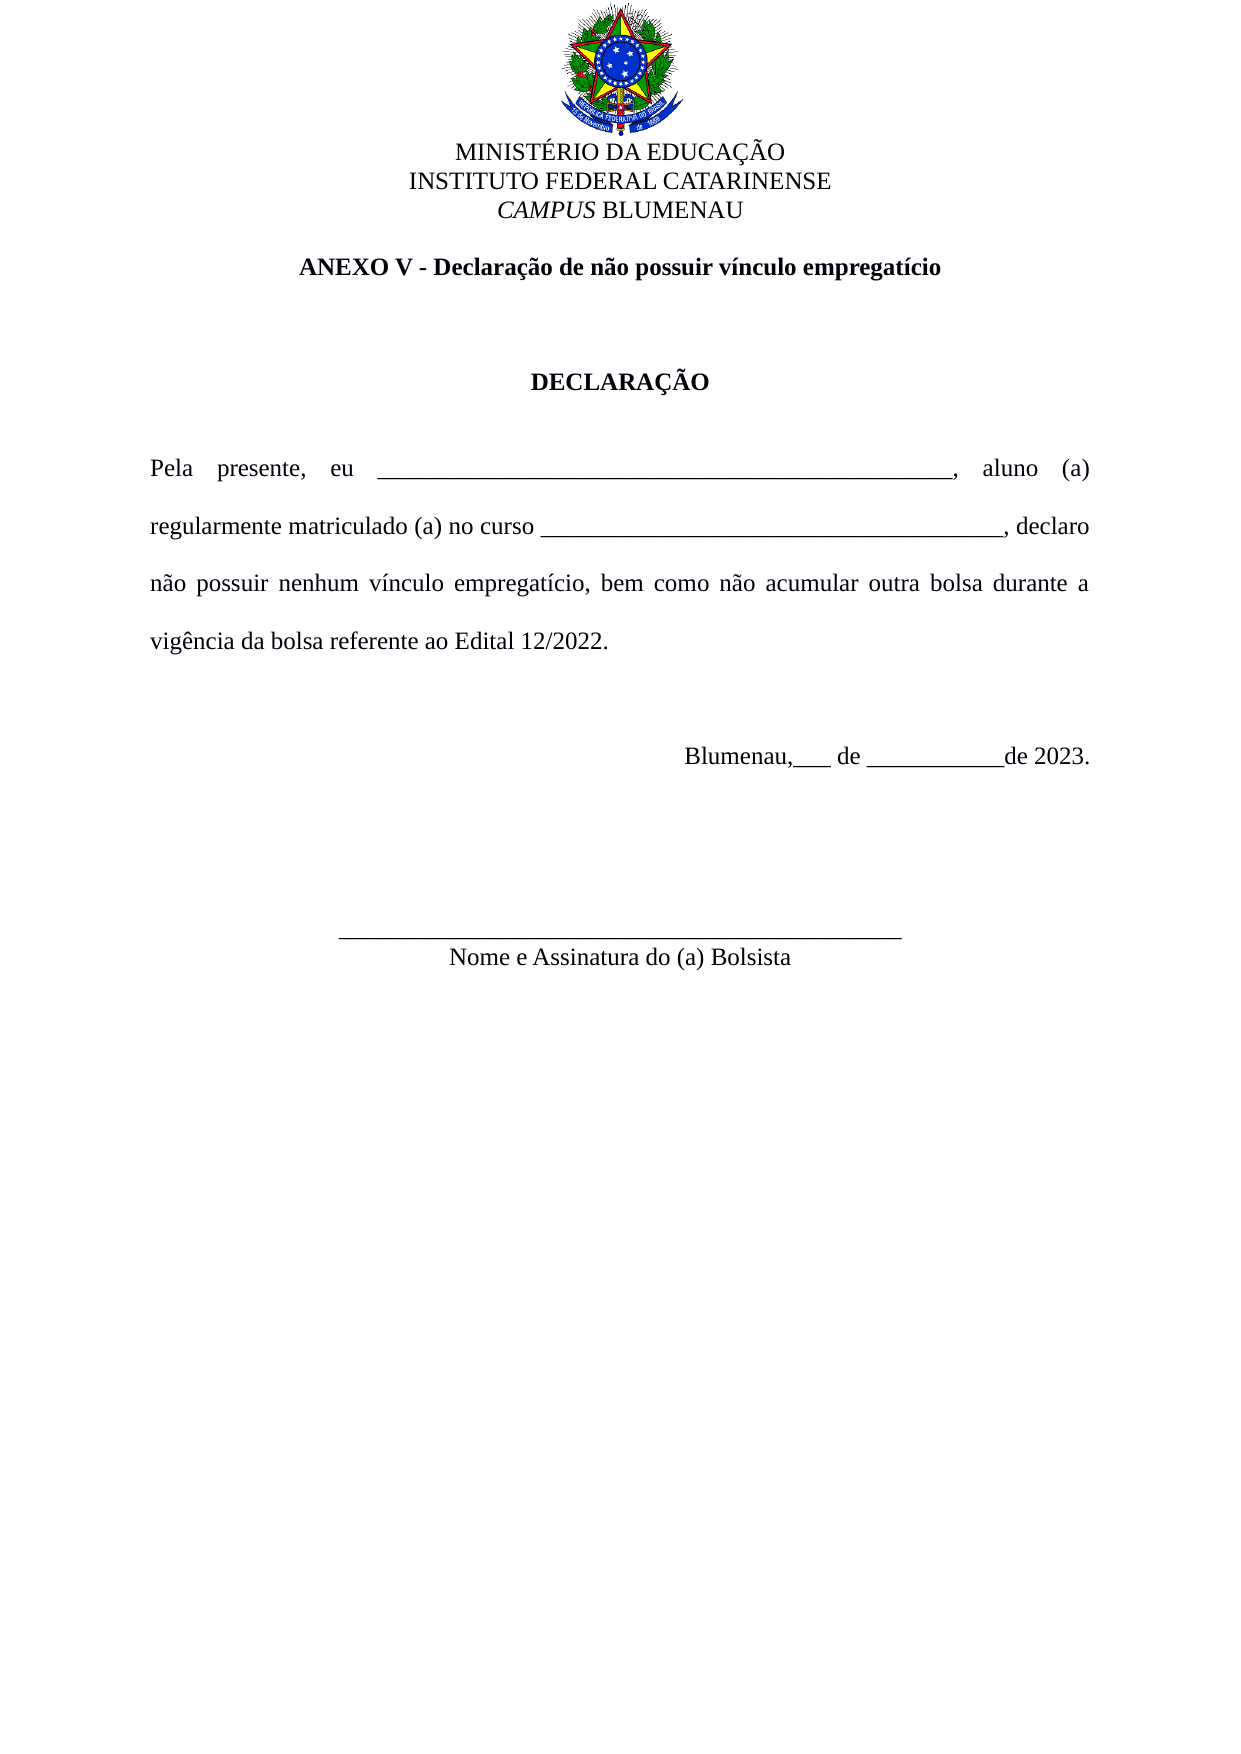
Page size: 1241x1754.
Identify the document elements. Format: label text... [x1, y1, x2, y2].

text Blumenau,___ de ___________de 2023. [150, 741, 1090, 770]
text Nome e Assinatura do (a) Bolsista [150, 942, 1090, 971]
text Pela presente, eu ______________________________________________, aluno (a) regularmente matriculado (a) no curso _____________________________________, declaro não possuir nenhum vínculo empregatício, bem como não acumular outra bolsa durante a vigência da bolsa referente ao Edital 12/2022. [150, 453, 1090, 655]
text ANEXO V - Declaração de não possuir vínculo empregatício [150, 252, 1090, 281]
text DECLARAÇÃO [150, 367, 1090, 396]
text _____________________________________________ [150, 913, 1090, 942]
